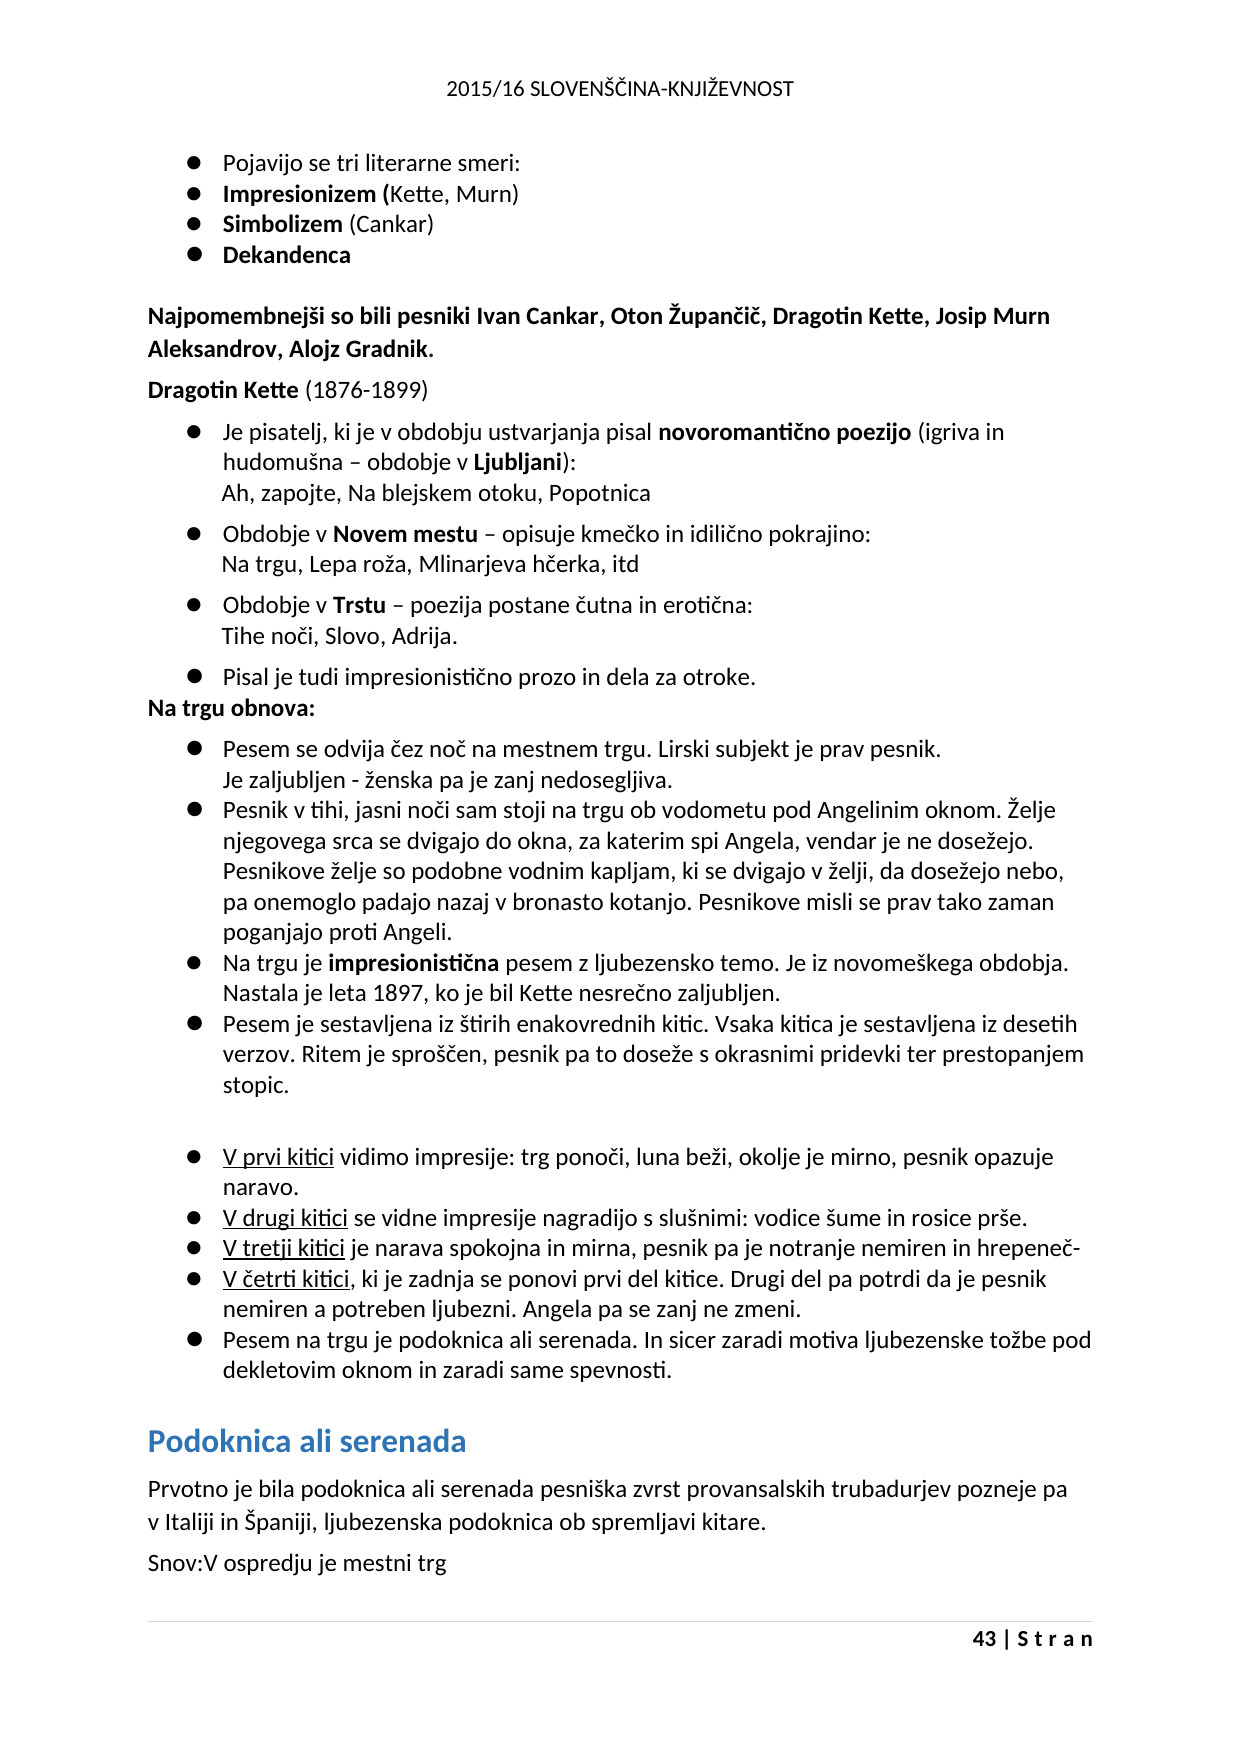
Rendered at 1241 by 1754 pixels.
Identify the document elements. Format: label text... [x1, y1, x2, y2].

list Impresionizem (Kette, Murn) [185, 178, 1093, 209]
list Pisal je tudi impresionistično prozo in dela za otroke. [185, 661, 1093, 692]
text Podoknica ali serenada [148, 1421, 1093, 1461]
text Na trgu, Lepa roža, Mlinarjeva hčerka, itd [148, 548, 1093, 579]
list Obdobje v Novem mestu – opisuje kmečko in idilično pokrajino: [185, 518, 1093, 548]
list Je pisatelj, ki je v obdobju ustvarjanja pisal novoromantično poezijo (igriva in hudomušna – obdobje v Ljubljani): [185, 416, 1093, 477]
text Je zaljubljen - ženska pa je zanj nedosegljiva. [223, 764, 1093, 794]
list Pesem na trgu je podoknica ali serenada. In sicer zaradi motiva ljubezenske tožbe pod dekletovim oknom in zaradi same spevnosti. [185, 1324, 1093, 1385]
list Simbolizem (Cankar) [185, 209, 1093, 239]
list V drugi kitici se vidne impresije nagradijo s slušnimi: vodice šume in rosice prše. [185, 1202, 1093, 1232]
list Na trgu je impresionistična pesem z ljubezensko temo. Je iz novomeškega obdobja. Nastala je leta 1897, ko je bil Kette nesrečno zaljubljen. [185, 947, 1093, 1008]
list Obdobje v Trstu – poezija postane čutna in erotična: [185, 590, 1093, 620]
text Ah, zapojte, Na blejskem otoku, Popotnica [148, 477, 1093, 507]
text Snov:V ospredju je mestni trg [148, 1547, 1093, 1577]
list V tretji kitici je narava spokojna in mirna, pesnik pa je notranje nemiren in hrepeneč- [185, 1232, 1093, 1263]
list V prvi kitici vidimo impresije: trg ponoči, luna beži, okolje je mirno, pesnik opazuje naravo. [185, 1141, 1093, 1202]
text Najpomembnejši so bili pesniki Ivan Cankar, Oton Župančič, Dragotin Kette, Josip Murn Aleksandrov, Alojz Gradnik. [148, 300, 1093, 364]
list V četrti kitici, ki je zadnja se ponovi prvi del kitice. Drugi del pa potrdi da je pesnik nemiren a potreben ljubezni. Angela pa se zanj ne zmeni. [185, 1263, 1093, 1324]
text Prvotno je bila podoknica ali serenada pesniška zvrst provansalskih trubadurjev pozneje pa v Italiji in Španiji, ljubezenska podoknica ob spremljavi kitare. [148, 1473, 1093, 1536]
list Pesem je sestavljena iz štirih enakovrednih kitic. Vsaka kitica je sestavljena iz desetih verzov. Ritem je sproščen, pesnik pa to doseže s okrasnimi pridevki ter prestopanjem stopic. [185, 1008, 1093, 1099]
list Pesem se odvija čez noč na mestnem trgu. Lirski subjekt je prav pesnik. [185, 733, 1093, 764]
text Dragotin Kette (1876-1899) [148, 374, 1093, 405]
text Tihe noči, Slovo, Adrija. [148, 620, 1093, 651]
list Pesnik v tihi, jasni noči sam stoji na trgu ob vodometu pod Angelinim oknom. Želje njegovega srca se dvigajo do okna, za katerim spi Angela, vendar je ne dosežejo. Pesnikove želje so podobne vodnim kapljam, ki se dvigajo v želji, da dosežejo nebo, pa onemoglo padajo nazaj v bronasto kotanjo. Pesnikove misli se prav tako zaman poganjajo proti Angeli. [185, 794, 1093, 947]
list Pojavijo se tri literarne smeri: [185, 148, 1093, 178]
list Dekandenca [185, 239, 1093, 270]
text Na trgu obnova: [148, 692, 1093, 722]
